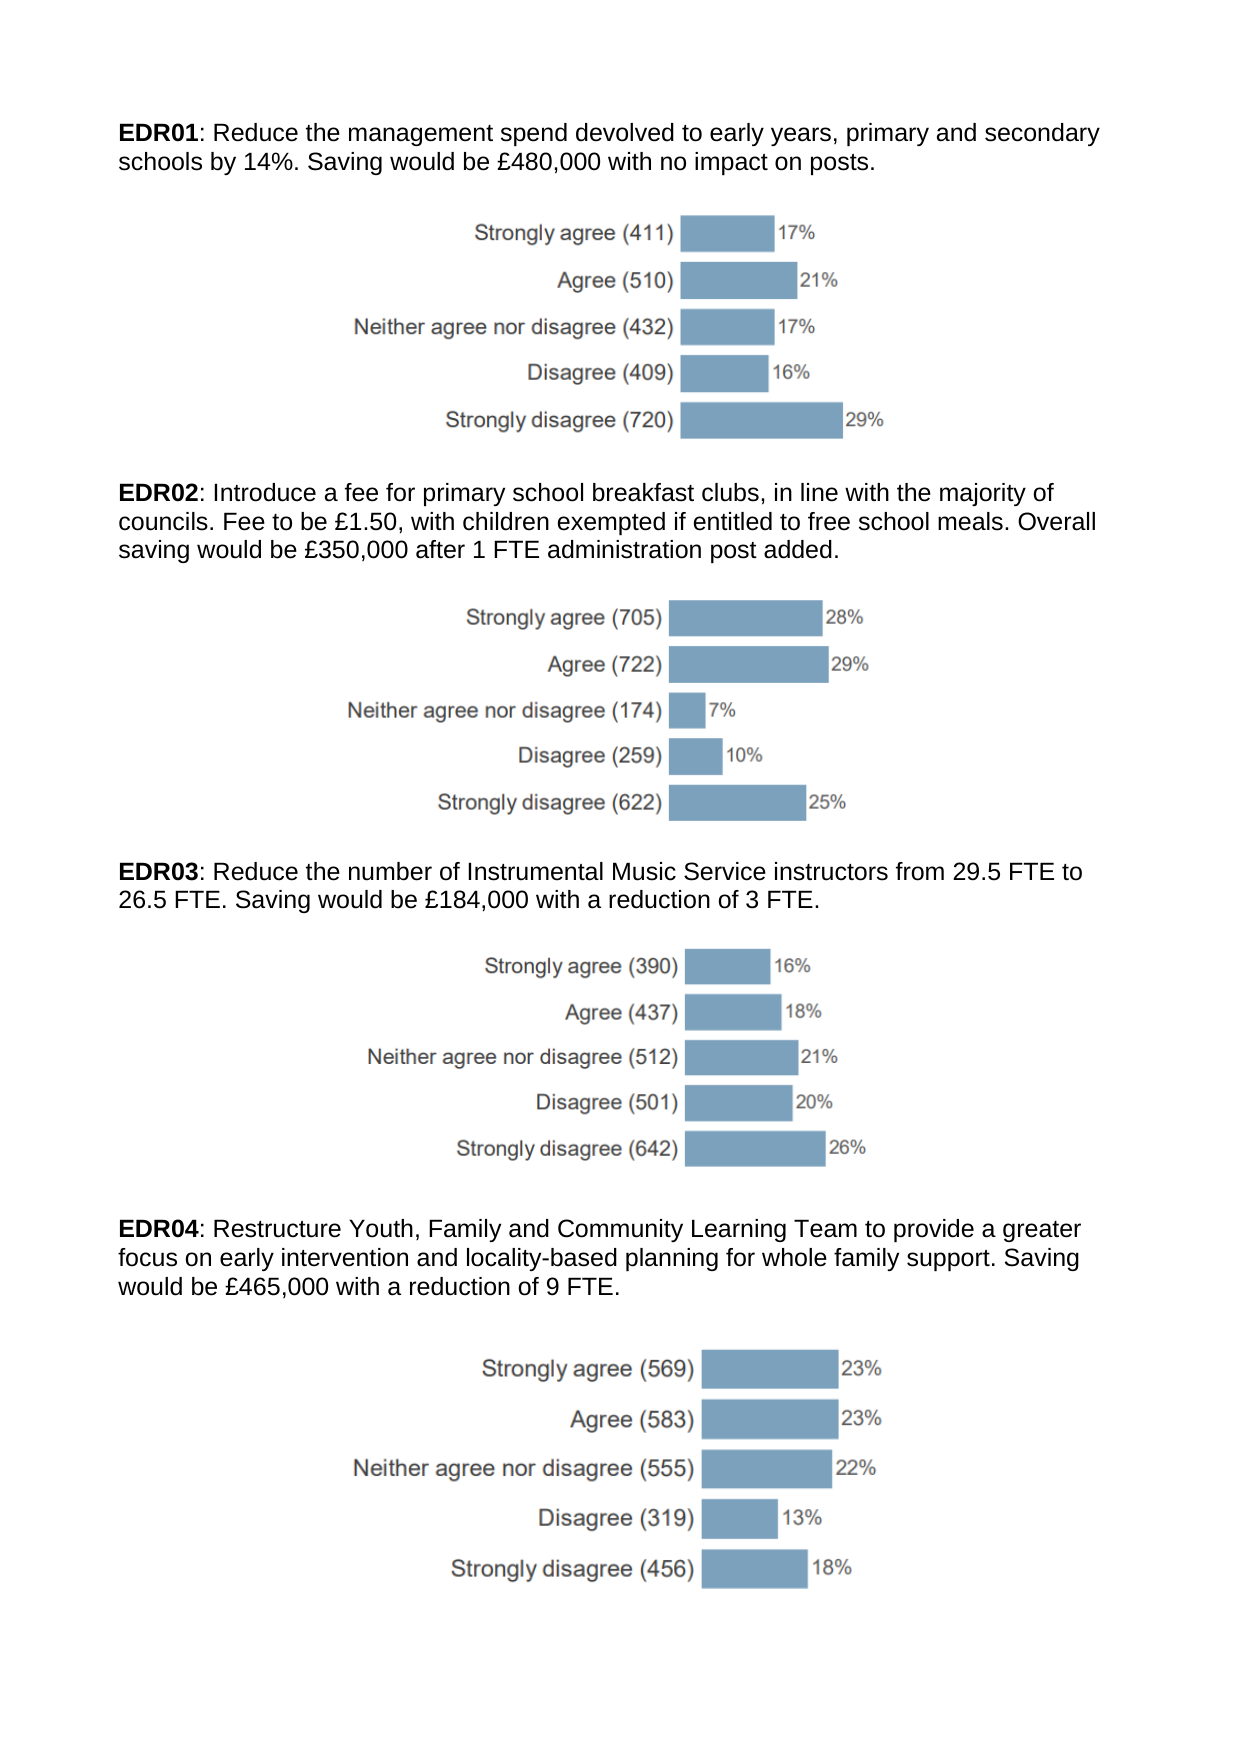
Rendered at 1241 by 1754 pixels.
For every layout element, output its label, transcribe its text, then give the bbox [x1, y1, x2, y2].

text EDR04: Restructure Youth, Family and Community Learning Team to provide a greater focus on early intervention and locality-based planning for whole family support. Saving would be £465,000 with a reduction of 9 FTE. [118, 1214, 1122, 1300]
text EDR01: Reduce the management spend devolved to early years, primary and secondary schools by 14%. Saving would be £480,000 with no impact on posts. [118, 118, 1122, 176]
text EDR03: Reduce the number of Instrumental Music Service instructors from 29.5 FTE to 26.5 FTE. Saving would be £184,000 with a reduction of 3 FTE. [118, 856, 1122, 914]
text EDR02: Introduce a fee for primary school breakfast clubs, in line with the majority of councils. Fee to be £1.50, with children exempted if entitled to free school meals. Overall saving would be £350,000 after 1 FTE administration post added. [118, 478, 1122, 564]
